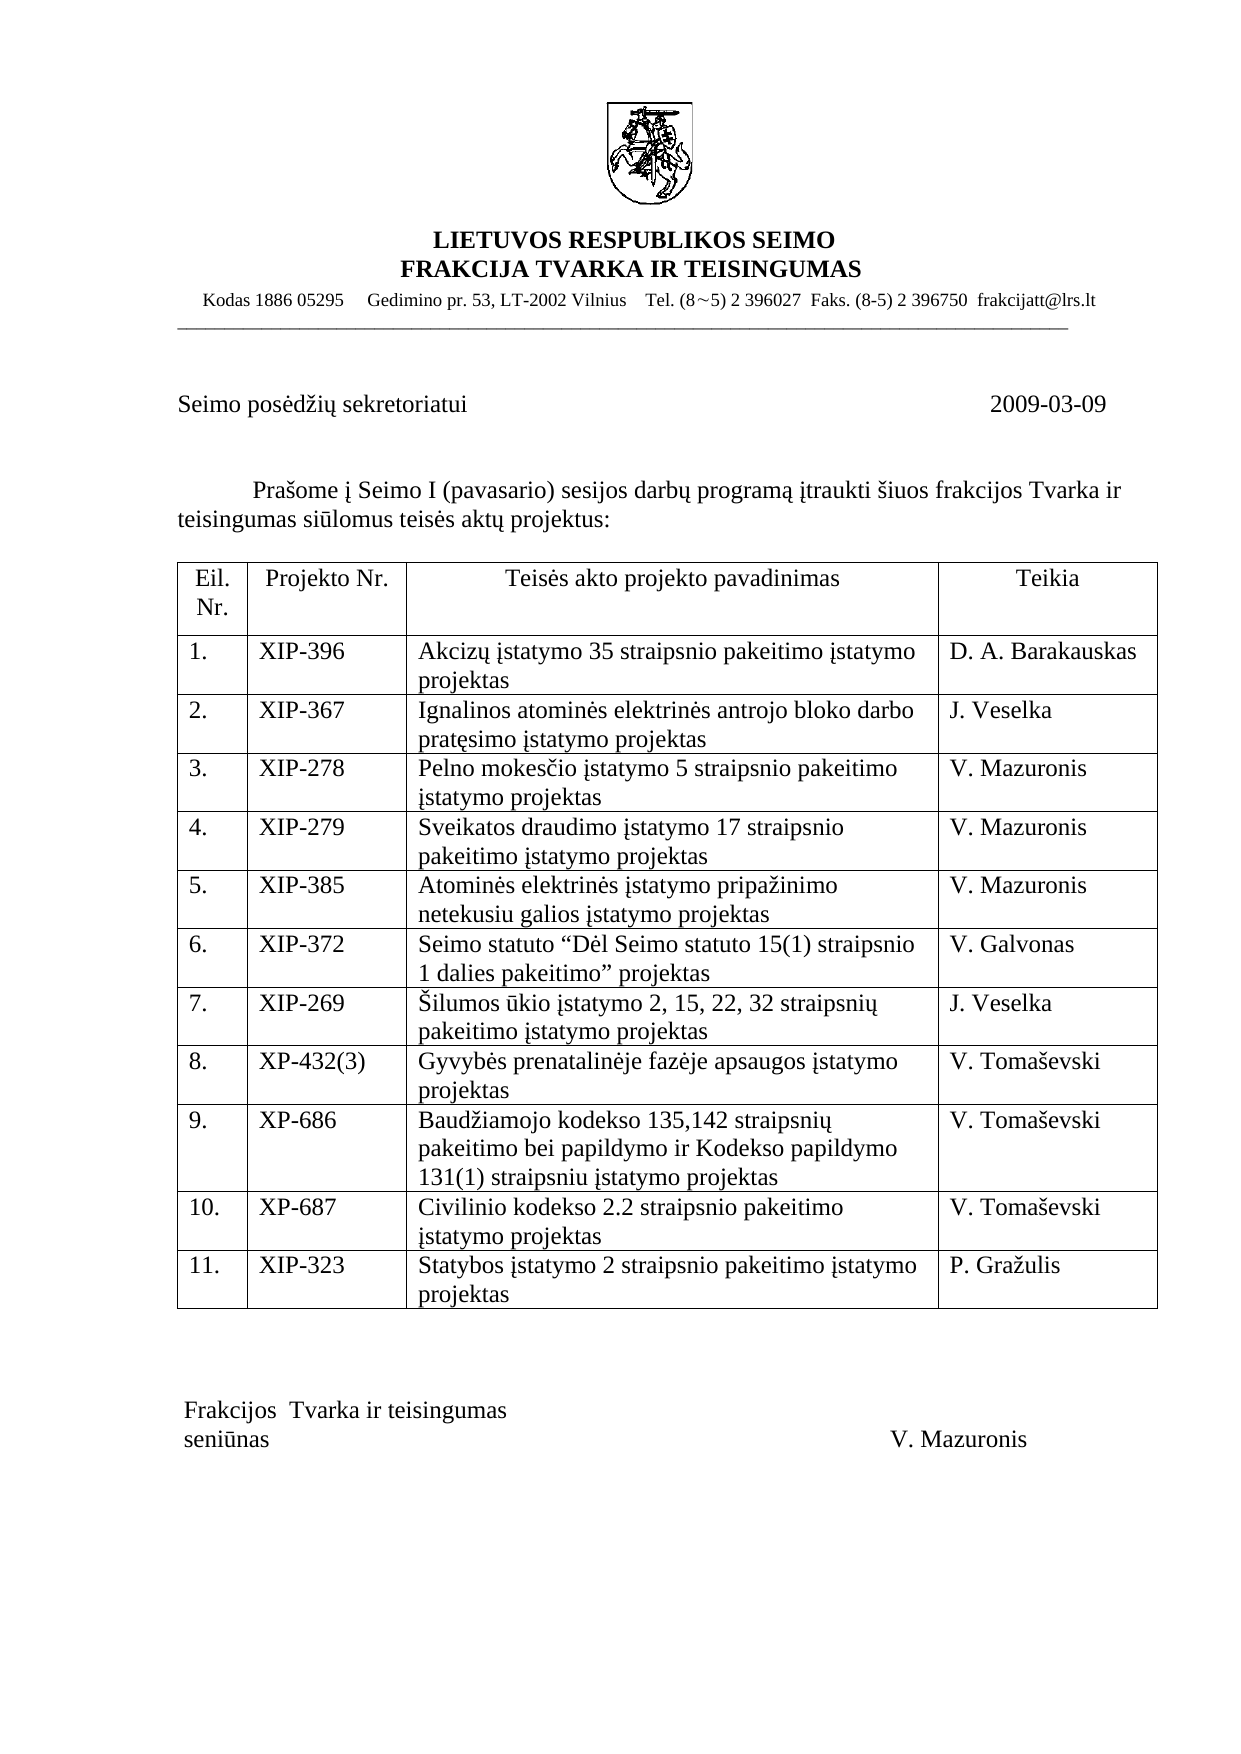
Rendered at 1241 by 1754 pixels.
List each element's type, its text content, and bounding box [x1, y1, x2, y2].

table_cell XIP-372 [248, 929, 406, 987]
table_cell V. Mazuronis [939, 871, 1157, 928]
table_cell Sveikatos draudimo įstatymo 17 straipsnio pakeitimo įstatymo projektas [407, 812, 938, 869]
table_cell 9. [178, 1105, 247, 1191]
table_cell V. Tomaševski [939, 1046, 1157, 1104]
text _______________________________________________________________________________________________ [177, 310, 1122, 332]
table_cell 11. [178, 1251, 247, 1308]
table_cell V. Mazuronis [939, 812, 1157, 869]
text Prašome į Seimo I (pavasario) sesijos darbų programą įtraukti šiuos frakcijos Tvarka ir teisingumas siūlomus teisės aktų projektus: [177, 476, 1122, 533]
table_cell Pelno mokesčio įstatymo 5 straipsnio pakeitimo įstatymo projektas [407, 754, 938, 811]
table_cell Akcizų įstatymo 35 straipsnio pakeitimo įstatymo projektas [407, 636, 938, 694]
table_header Eil. Nr. [178, 563, 247, 635]
table_cell XIP-278 [248, 754, 406, 811]
table_cell Civilinio kodekso 2.2 straipsnio pakeitimo įstatymo projektas [407, 1192, 938, 1249]
text FRAKCIJA TVARKA IR TEISINGUMAS [177, 254, 1091, 282]
table_cell Baudžiamojo kodekso 135,142 straipsnių pakeitimo bei papildymo ir Kodekso papildymo 131(1) straipsniu įstatymo projektas [407, 1105, 938, 1191]
table_cell Seimo statuto “Dėl Seimo statuto 15(1) straipsnio 1 dalies pakeitimo” projektas [407, 929, 938, 987]
table_cell Gyvybės prenatalinėje fazėje apsaugos įstatymo projektas [407, 1046, 938, 1104]
table_cell 4. [178, 812, 247, 869]
table_cell XIP-279 [248, 812, 406, 869]
table_cell XP-432(3) [248, 1046, 406, 1104]
table_cell XP-687 [248, 1192, 406, 1249]
table_cell Šilumos ūkio įstatymo 2, 15, 22, 32 straipsnių pakeitimo įstatymo projektas [407, 988, 938, 1045]
table_cell P. Gražulis [939, 1251, 1157, 1308]
table_cell Ignalinos atominės elektrinės antrojo bloko darbo pratęsimo įstatymo projektas [407, 695, 938, 752]
text Seimo posėdžių sekretoriatui 2009-03-09 [177, 389, 1122, 418]
table_cell 10. [178, 1192, 247, 1249]
table_cell XIP-269 [248, 988, 406, 1045]
table_cell V. Galvonas [939, 929, 1157, 987]
table_cell 2. [178, 695, 247, 752]
table_cell 1. [178, 636, 247, 694]
table_cell 6. [178, 929, 247, 987]
table_cell XIP-367 [248, 695, 406, 752]
table_cell XIP-385 [248, 871, 406, 928]
table_cell 3. [178, 754, 247, 811]
text Frakcijos Tvarka ir teisingumas [177, 1395, 1122, 1424]
table_cell V. Tomaševski [939, 1105, 1157, 1191]
table_cell J. Veselka [939, 988, 1157, 1045]
table_cell D. A. Barakauskas [939, 636, 1157, 694]
table_cell V. Mazuronis [939, 754, 1157, 811]
table_cell 8. [178, 1046, 247, 1104]
table_cell XIP-323 [248, 1251, 406, 1308]
table_cell J. Veselka [939, 695, 1157, 752]
text Kodas 1886 05295 Gedimino pr. 53, LT-2002 Vilnius Tel. (85) 2 396027 Faks. (8-5) 2 396750 frakcijatt@lrs.lt [177, 289, 1121, 310]
text seniūnas V. Mazuronis [177, 1424, 1122, 1453]
table_cell XIP-396 [248, 636, 406, 694]
table_cell 5. [178, 871, 247, 928]
table_header Teikia [939, 563, 1157, 635]
text LIETUVOS RESPUBLIKOS SEIMO [177, 225, 1091, 254]
table_cell V. Tomaševski [939, 1192, 1157, 1249]
table_cell 7. [178, 988, 247, 1045]
table_cell XP-686 [248, 1105, 406, 1191]
table_cell Atominės elektrinės įstatymo pripažinimo netekusiu galios įstatymo projektas [407, 871, 938, 928]
table_header Teisės akto projekto pavadinimas [407, 563, 938, 635]
table_header Projekto Nr. [248, 563, 406, 635]
table_cell Statybos įstatymo 2 straipsnio pakeitimo įstatymo projektas [407, 1251, 938, 1308]
